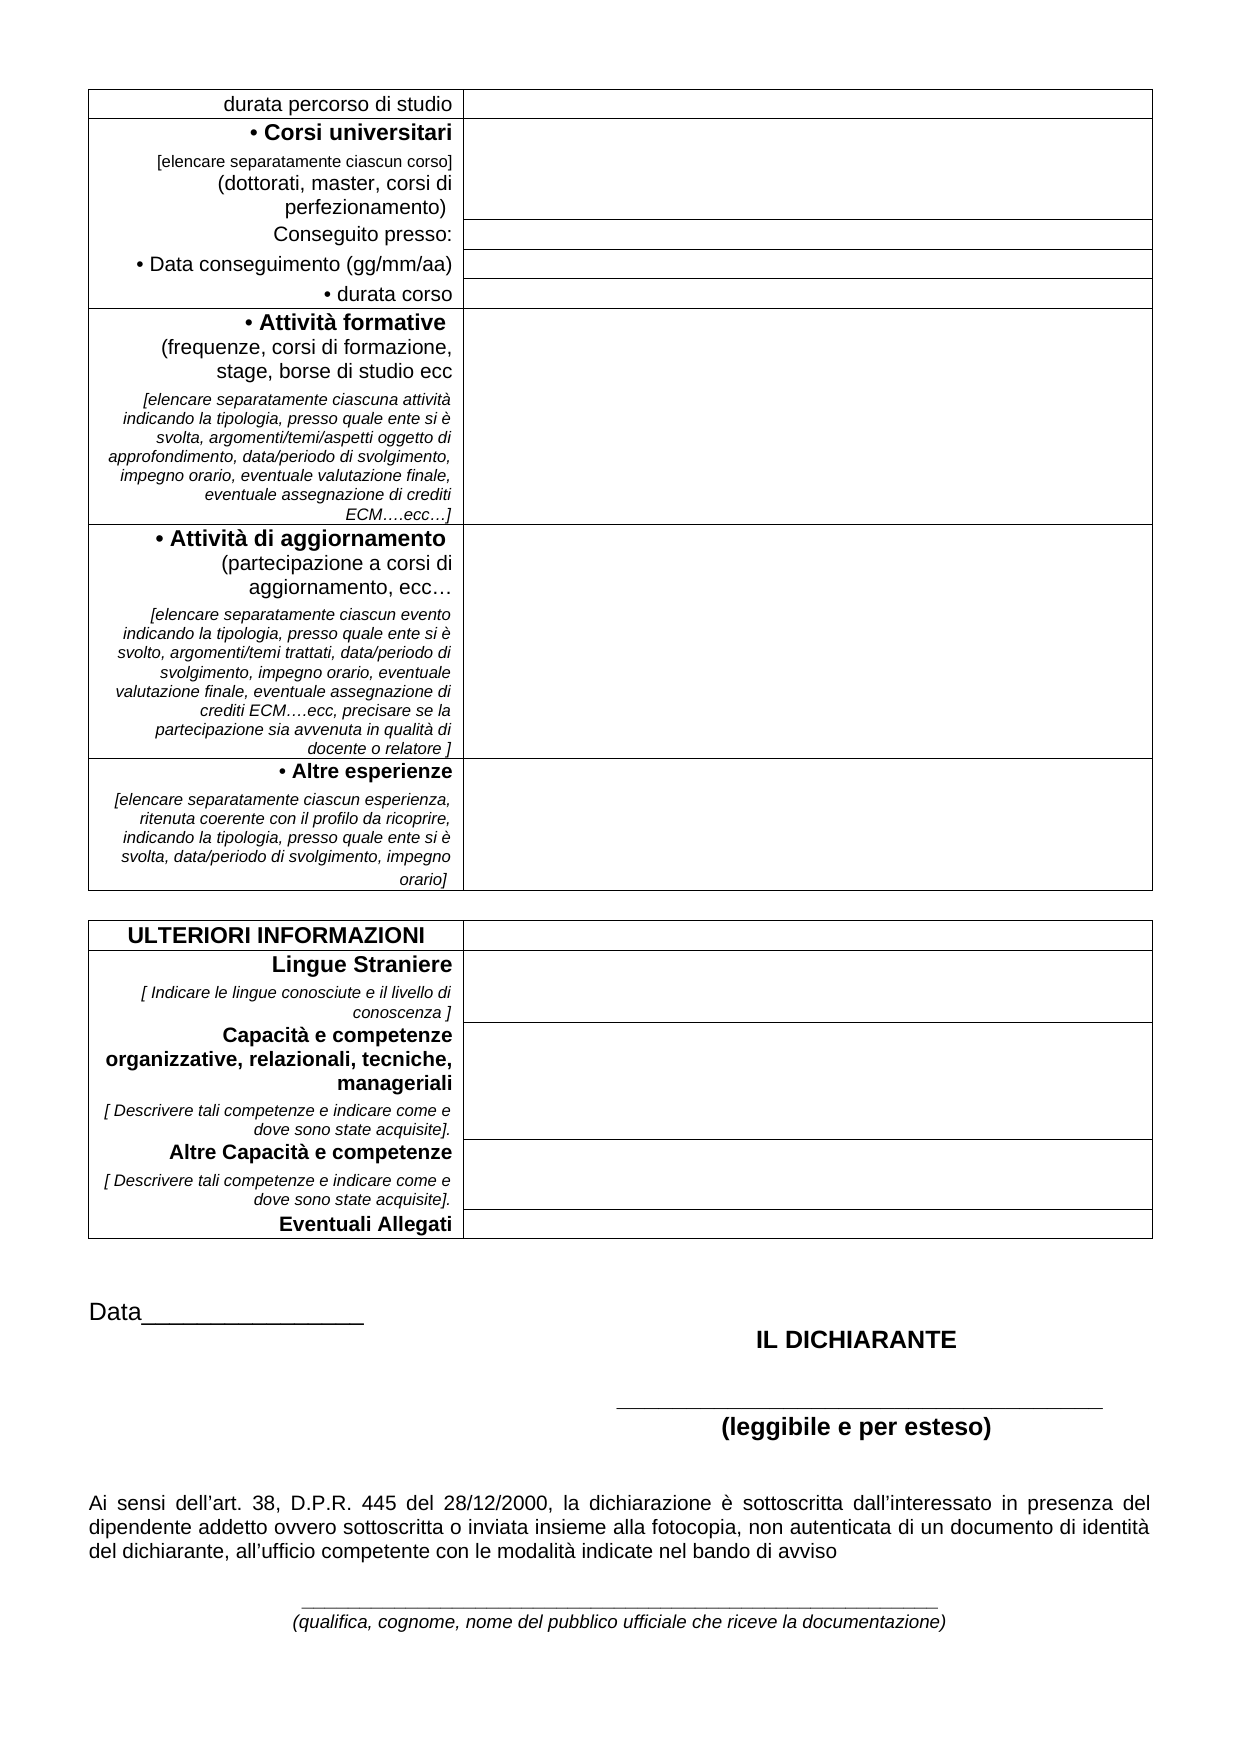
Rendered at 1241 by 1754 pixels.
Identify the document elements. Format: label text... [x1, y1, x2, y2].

table_cell Conseguito presso: [89, 219, 463, 248]
text (qualifica, cognome, nome del pubblico ufficiale che riceve la documentazione) [89, 1611, 1152, 1632]
text ___________________________________ [89, 1383, 1152, 1412]
table_header ULTERIORI INFORMAZIONI [89, 921, 463, 949]
table_cell [464, 309, 1152, 523]
table_cell [464, 250, 1152, 278]
table_cell • durata corso [89, 278, 463, 308]
table_cell • Altre esperienze [elencare separatamente ciascun esperienza, ritenuta coerente con il profilo da ricoprire, indicando la tipologia, presso quale ente si è svolta, data/periodo di svolgimento, impegno orario] [89, 759, 463, 890]
text IL DICHIARANTE [89, 1326, 1152, 1354]
table_cell • Data conseguimento (gg/mm/aa) [89, 249, 463, 278]
table_cell Lingue Straniere [ Indicare le lingue conosciute e il livello di conoscenza ] [89, 951, 463, 1022]
table_cell [464, 1140, 1152, 1209]
table_cell [464, 1210, 1152, 1238]
table_cell Capacità e competenze organizzative, relazionali, tecniche, manageriali [ Descrivere tali competenze e indicare come e dove sono state acquisite]. [89, 1022, 463, 1139]
table_cell [464, 1023, 1152, 1139]
table_cell [464, 525, 1152, 758]
table_cell • Corsi universitari [elencare separatamente ciascun corso] (dottorati, master, corsi di perfezionamento) [89, 119, 463, 219]
text Data________________ [89, 1297, 1152, 1326]
table_cell [464, 951, 1152, 1022]
table_cell • Attività formative (frequenze, corsi di formazione, stage, borse di studio ecc [elencare separatamente ciascuna attività indicando la tipologia, presso quale ente si è svolta, argomenti/temi/aspetti oggetto di approfondimento, data/periodo di svolgimento, impegno orario, eventuale valutazione finale, eventuale assegnazione di crediti ECM….ecc…] [89, 309, 463, 523]
table_cell durata percorso di studio [89, 90, 463, 118]
table_cell [464, 119, 1152, 219]
table_cell [464, 90, 1152, 118]
table_cell • Attività di aggiornamento (partecipazione a corsi di aggiornamento, ecc… [elencare separatamente ciascun evento indicando la tipologia, presso quale ente si è svolto, argomenti/temi trattati, data/periodo di svolgimento, impegno orario, eventuale valutazione finale, eventuale assegnazione di crediti ECM….ecc, precisare se la partecipazione sia avvenuta in qualità di docente o relatore ] [89, 525, 463, 758]
text (leggibile e per esteso) [89, 1412, 1152, 1441]
table_cell [464, 279, 1152, 308]
table_header [464, 921, 1152, 949]
table_cell Altre Capacità e competenze [ Descrivere tali competenze e indicare come e dove sono state acquisite]. [89, 1139, 463, 1209]
text _______________________________________________________ [89, 1587, 1152, 1611]
table_cell [464, 220, 1152, 248]
table_cell Eventuali Allegati [89, 1209, 463, 1238]
text Ai sensi dell’art. 38, D.P.R. 445 del 28/12/2000, la dichiarazione è sottoscritta dall’interessato in presenza del dipendente addetto ovvero sottoscritta o inviata insieme alla fotocopia, non autenticata di un documento di identità del dichiarante, all’ufficio competente con le modalità indicate nel bando di avviso [89, 1491, 1152, 1563]
table_cell [464, 759, 1152, 890]
